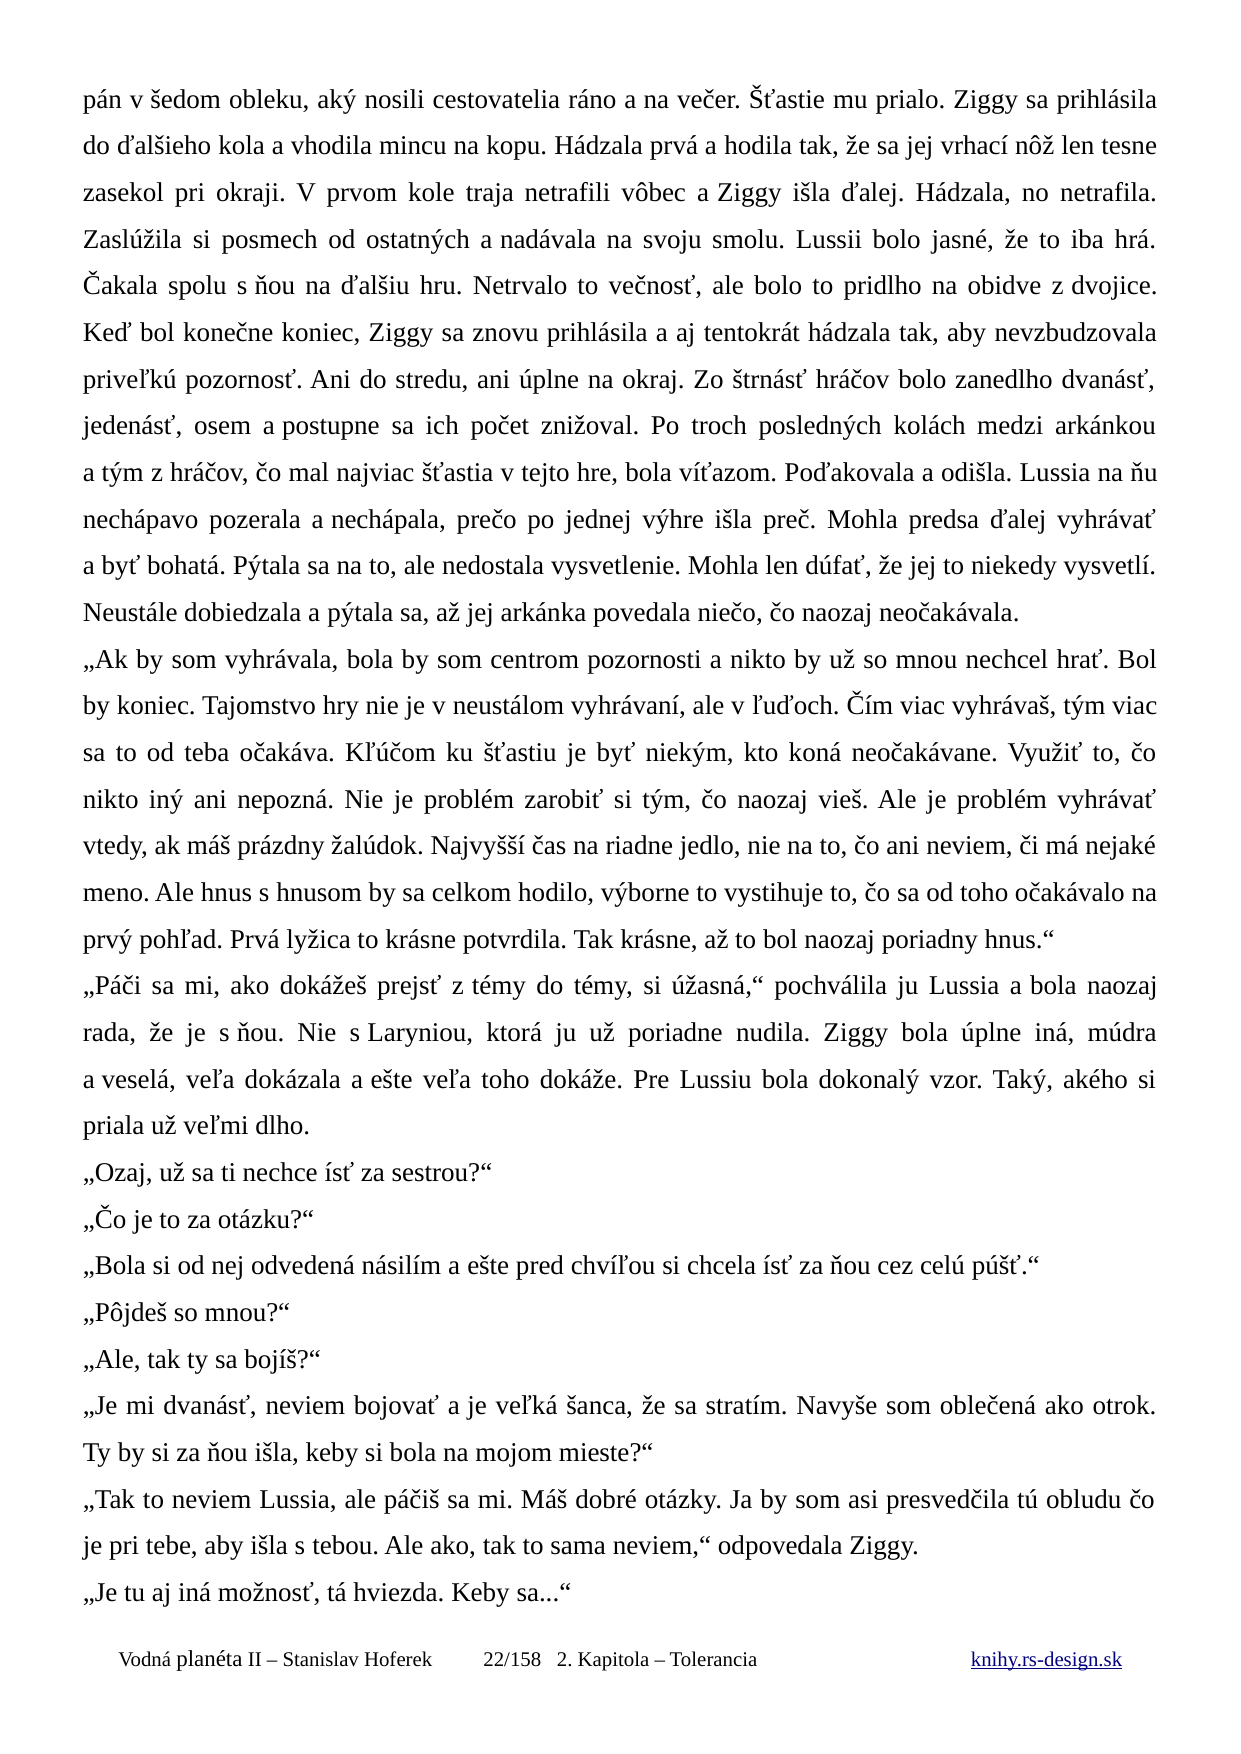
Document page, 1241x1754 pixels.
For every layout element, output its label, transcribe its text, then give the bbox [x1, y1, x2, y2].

text „Páči sa mi, ako dokážeš prejsť z témy do témy, si úžasná,“ pochválila ju Lussia a bola naozaj rada, že je s ňou. Nie s Laryniou, ktorá ju už poriadne nudila. Ziggy bola úplne iná, múdra a veselá, veľa dokázala a ešte veľa toho dokáže. Pre Lussiu bola dokonalý vzor. Taký, akého si priala už veľmi dlho. [83, 969, 1157, 1141]
text „Je tu aj iná možnosť, tá hviezda. Keby sa...“ [83, 1576, 1157, 1607]
text „Pôjdeš so mnou?“ [83, 1296, 1157, 1327]
text „Bola si od nej odvedená násilím a ešte pred chvíľou si chcela ísť za ňou cez celú púšť.“ [83, 1249, 1157, 1281]
text „Čo je to za otázku?“ [83, 1203, 1157, 1234]
text „Ale, tak ty sa bojíš?“ [83, 1343, 1157, 1374]
text „Ak by som vyhrávala, bola by som centrom pozornosti a nikto by už so mnou nechcel hrať. Bol by koniec. Tajomstvo hry nie je v neustálom vyhrávaní, ale v ľuďoch. Čím viac vyhrávaš, tým viac sa to od teba očakáva. Kľúčom ku šťastiu je byť niekým, kto koná neočakávane. Využiť to, čo nikto iný ani nepozná. Nie je problém zarobiť si tým, čo naozaj vieš. Ale je problém vyhrávať vtedy, ak máš prázdny žalúdok. Najvyšší čas na riadne jedlo, nie na to, čo ani neviem, či má nejaké meno. Ale hnus s hnusom by sa celkom hodilo, výborne to vystihuje to, čo sa od toho očakávalo na prvý pohľad. Prvá lyžica to krásne potvrdila. Tak krásne, až to bol naozaj poriadny hnus.“ [83, 643, 1157, 954]
text „Je mi dvanásť, neviem bojovať a je veľká šanca, že sa stratím. Navyše som oblečená ako otrok. Ty by si za ňou išla, keby si bola na mojom mieste?“ [83, 1389, 1157, 1467]
text „Ozaj, už sa ti nechce ísť za sestrou?“ [83, 1156, 1157, 1187]
text pán v šedom obleku, aký nosili cestovatelia ráno a na večer. Šťastie mu prialo. Ziggy sa prihlásila do ďalšieho kola a vhodila mincu na kopu. Hádzala prvá a hodila tak, že sa jej vrhací nôž len tesne zasekol pri okraji. V prvom kole traja netrafili vôbec a Ziggy išla ďalej. Hádzala, no netrafila. Zaslúžila si posmech od ostatných a nadávala na svoju smolu. Lussii bolo jasné, že to iba hrá. Čakala spolu s ňou na ďalšiu hru. Netrvalo to večnosť, ale bolo to pridlho na obidve z dvojice. Keď bol konečne koniec, Ziggy sa znovu prihlásila a aj tentokrát hádzala tak, aby nevzbudzovala priveľkú pozornosť. Ani do stredu, ani úplne na okraj. Zo štrnásť hráčov bolo zanedlho dvanásť, jedenásť, osem a postupne sa ich počet znižoval. Po troch posledných kolách medzi arkánkou a tým z hráčov, čo mal najviac šťastia v tejto hre, bola víťazom. Poďakovala a odišla. Lussia na ňu nechápavo pozerala a nechápala, prečo po jednej výhre išla preč. Mohla predsa ďalej vyhrávať a byť bohatá. Pýtala sa na to, ale nedostala vysvetlenie. Mohla len dúfať, že jej to niekedy vysvetlí. Neustále dobiedzala a pýtala sa, až jej arkánka povedala niečo, čo naozaj neočakávala. [83, 83, 1157, 627]
text „Tak to neviem Lussia, ale páčiš sa mi. Máš dobré otázky. Ja by som asi presvedčila tú obludu čo je pri tebe, aby išla s tebou. Ale ako, tak to sama neviem,“ odpovedala Ziggy. [83, 1483, 1157, 1561]
